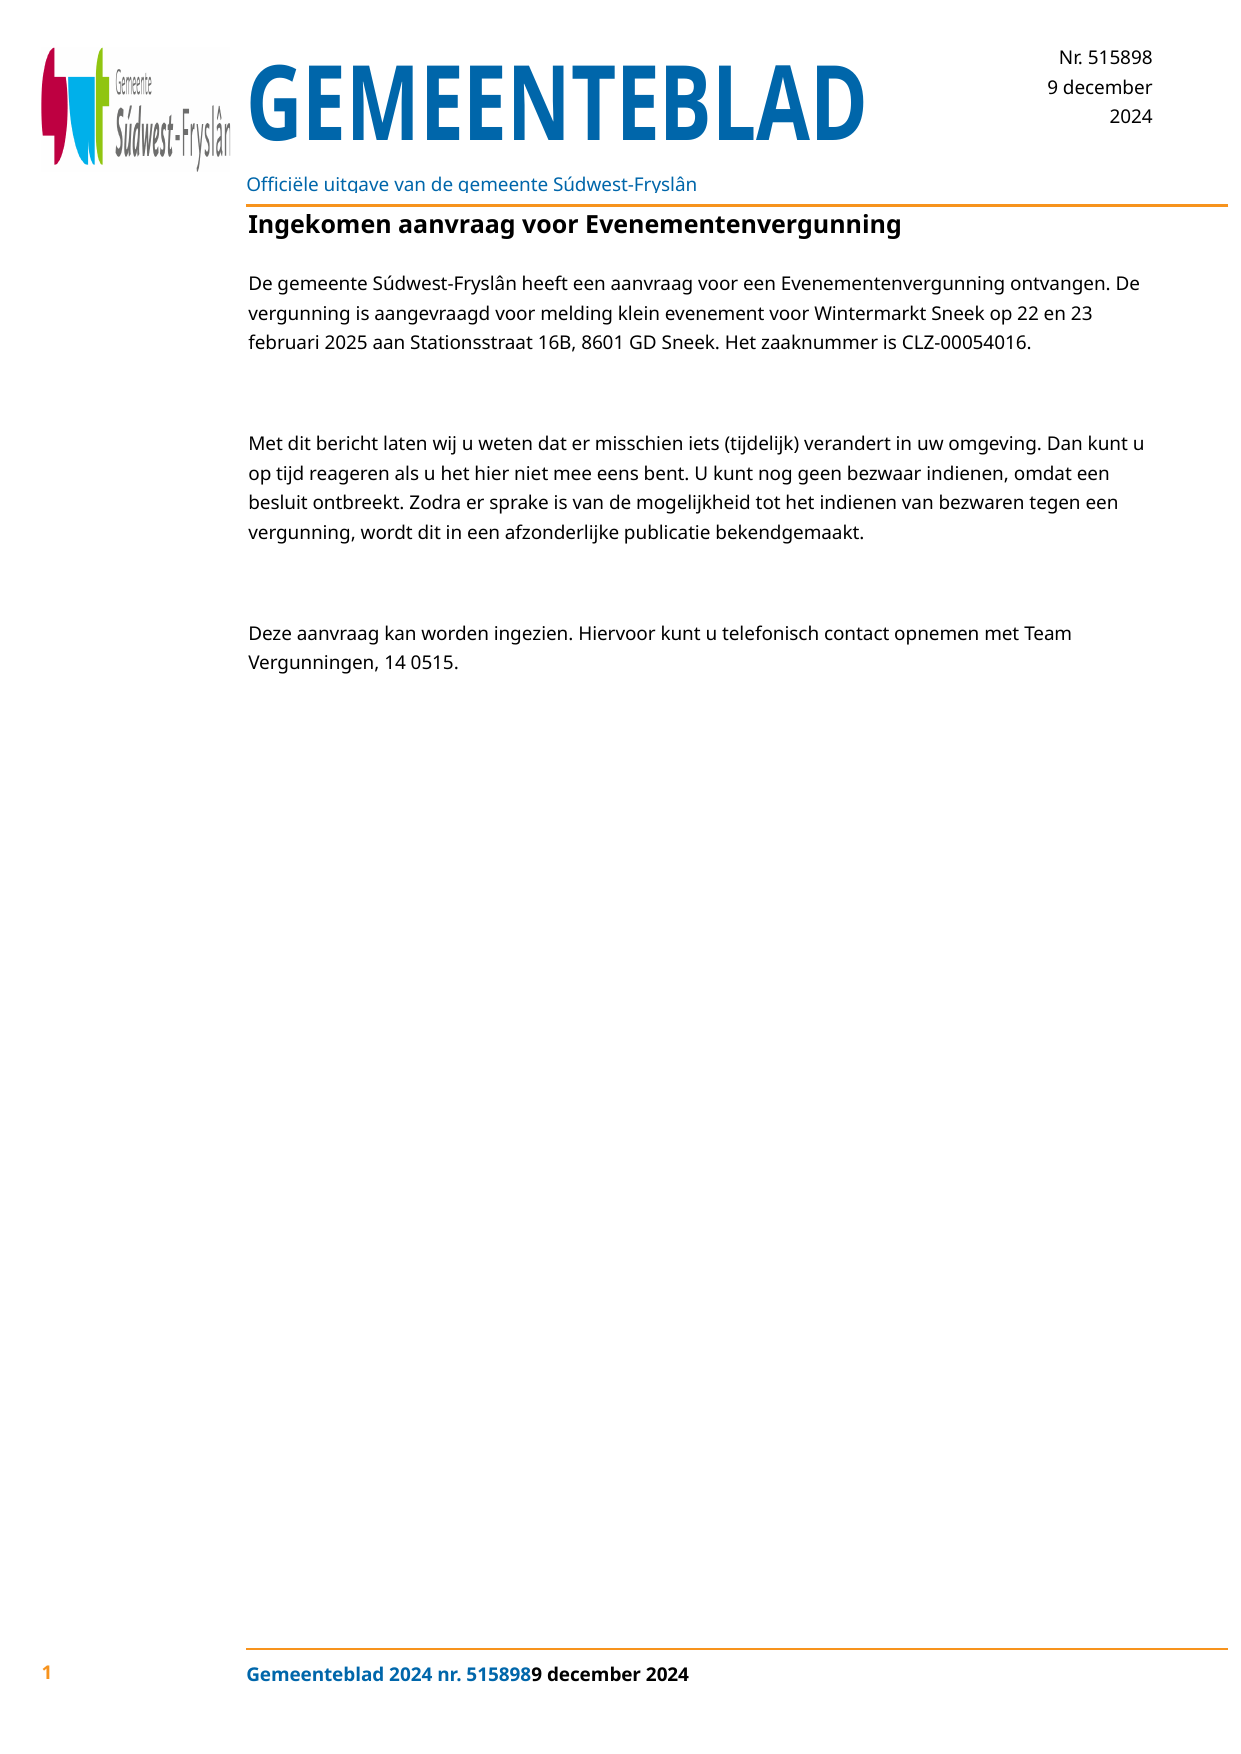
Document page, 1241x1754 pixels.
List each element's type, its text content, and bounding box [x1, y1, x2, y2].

picture [41, 47, 231, 172]
text Met dit bericht laten wij u weten dat er misschien iets (tijdelijk) verandert in uw omgeving. Dan kunt u op tijd reageren als u het hier niet mee eens bent. U kunt nog geen bezwaar indienen, omdat een besluit ontbreekt. Zodra er sprake is van de mogelijkheid tot het indienen van bezwaren tegen een vergunning, wordt dit in een afzonderlijke publicatie bekendgemaakt. [248, 430, 1152, 545]
text Ingekomen aanvraag voor Evenementenvergunning [248, 207, 1152, 241]
text De gemeente Súdwest-Fryslân heeft een aanvraag voor een Evenementenvergunning ontvangen. De vergunning is aangevraagd voor melding klein evenement voor Wintermarkt Sneek op 22 en 23 februari 2025 aan Stationsstraat 16B, 8601 GD Sneek. Het zaaknummer is CLZ-00054016. [248, 270, 1152, 355]
text Deze aanvraag kan worden ingezien. Hiervoor kunt u telefonisch contact opnemen met Team Vergunningen, 14 0515. [248, 620, 1152, 675]
